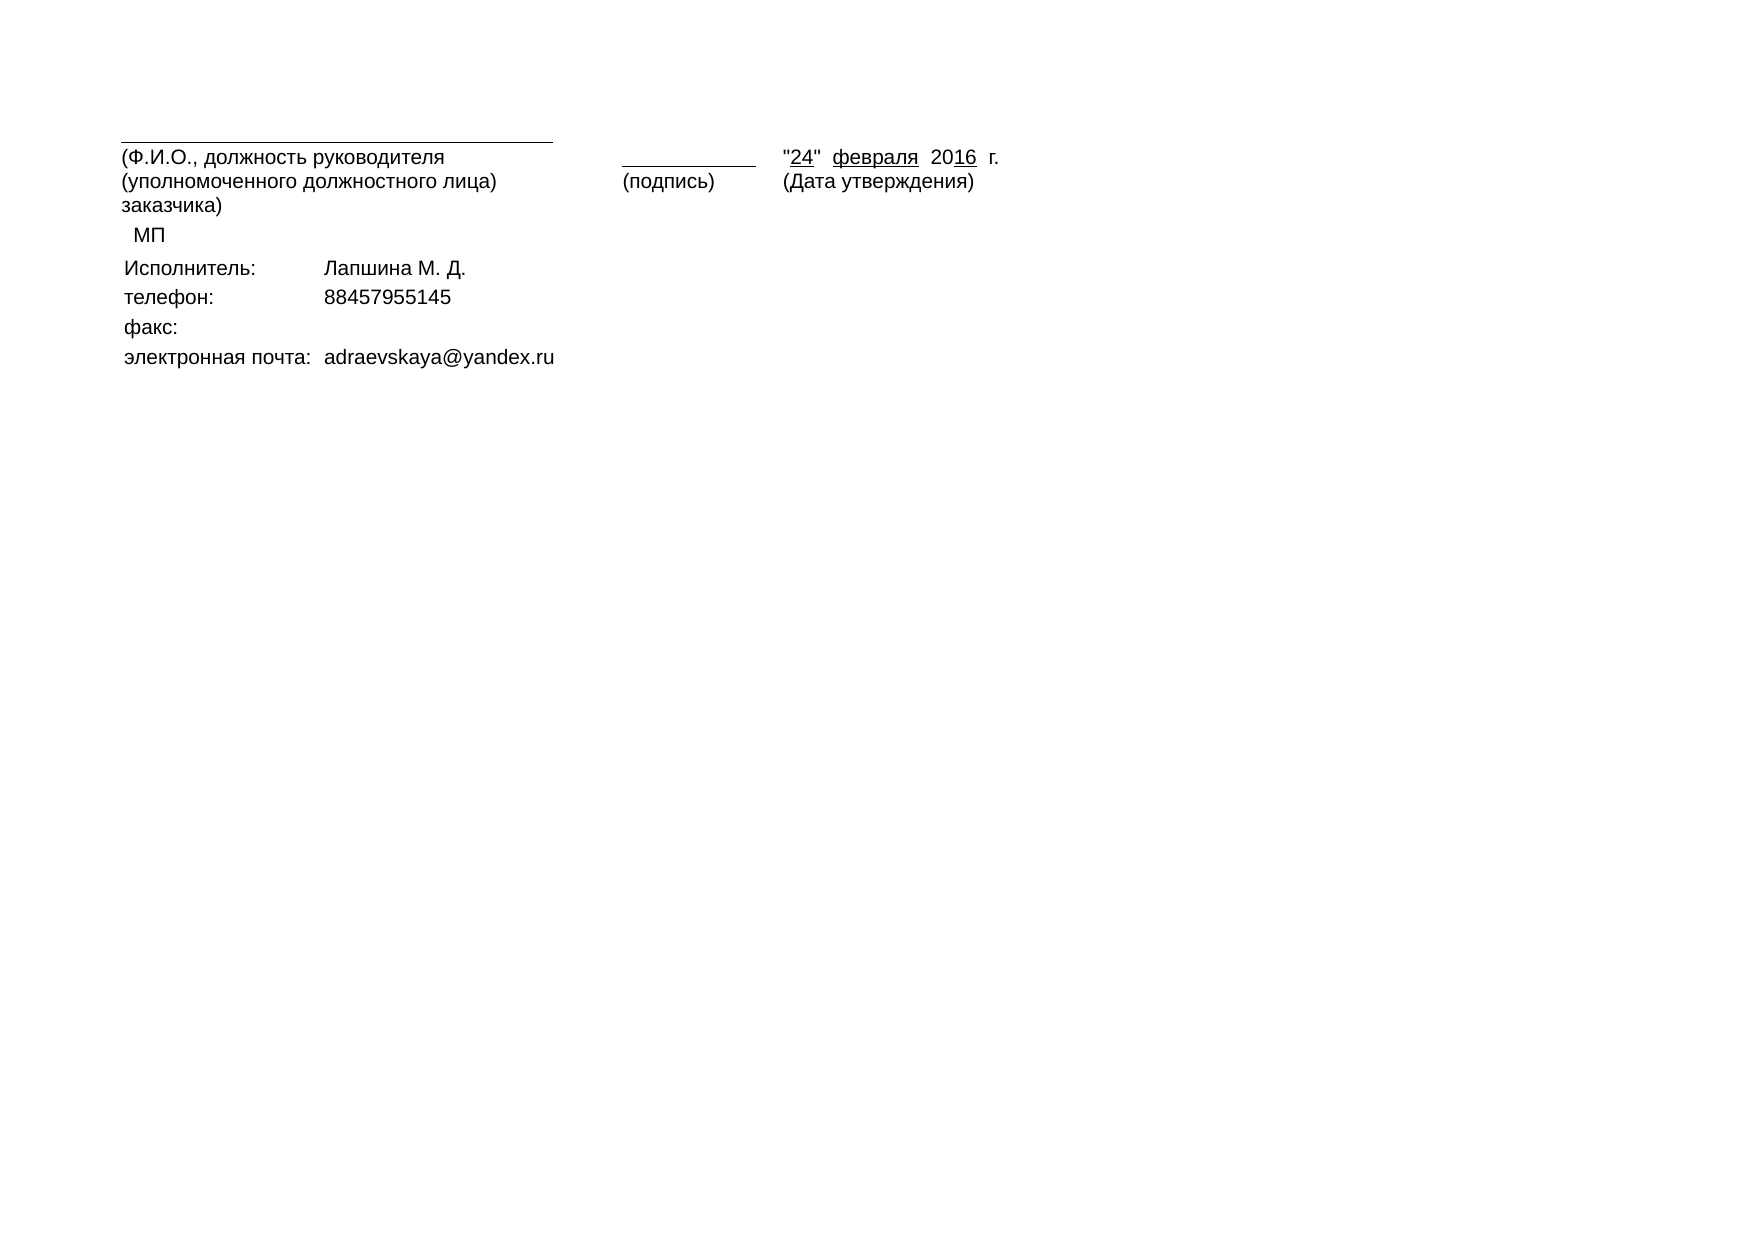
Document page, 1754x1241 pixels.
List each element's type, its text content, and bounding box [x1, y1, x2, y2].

table_cell [321, 312, 566, 342]
table_header (подпись) [619, 118, 780, 220]
table_header Исполнитель: [121, 253, 321, 282]
table_cell adraevskaya@yandex.ru [321, 342, 566, 372]
table_header Лапшина М. Д. [321, 253, 566, 282]
table_header [118, 220, 130, 249]
table_cell электронная почта: [121, 342, 321, 372]
table_header МП [130, 220, 178, 249]
table_header [118, 250, 572, 375]
table_cell 88457955145 [321, 282, 566, 312]
table_header [573, 250, 587, 375]
table_cell факс: [121, 312, 321, 342]
table_header "24" февраля 2016 г. (Дата утверждения) [780, 118, 1015, 220]
table_header (Ф.И.О., должность руководителя (уполномоченного должностного лица) заказчика) [118, 118, 598, 220]
table_header [1015, 118, 1029, 220]
table_header [178, 220, 192, 249]
table_header [599, 118, 619, 220]
table_cell телефон: [121, 282, 321, 312]
